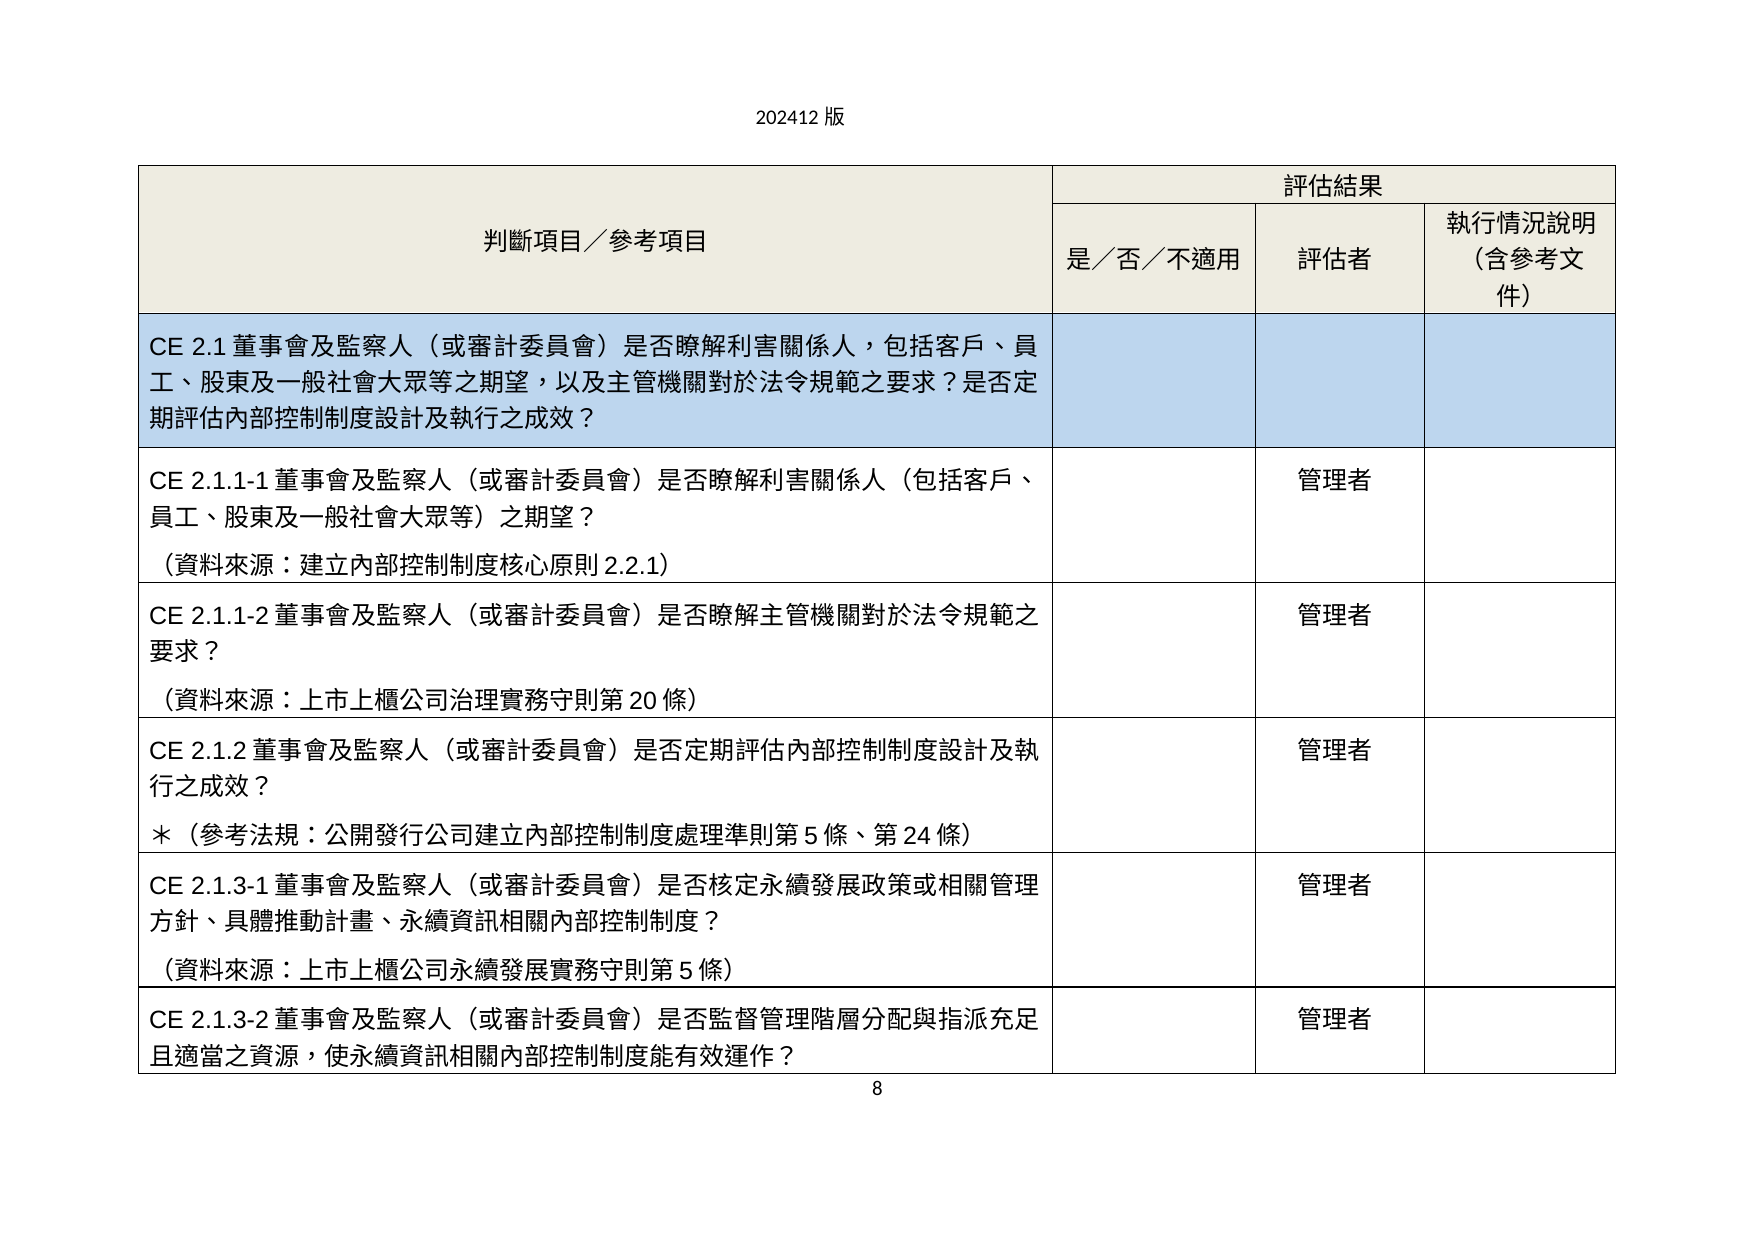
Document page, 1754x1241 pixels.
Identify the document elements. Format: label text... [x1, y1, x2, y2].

table_cell CE 2.1.1-2董事會及監察人（或審計委員會）是否瞭解主管機關對於法令規範之要求？ （資料來源：上市上櫃公司治理實務守則第20條） [139, 583, 1052, 717]
table_cell 是／否／不適用 [1053, 204, 1255, 312]
table_cell [1053, 314, 1255, 447]
table_cell [1425, 988, 1615, 1072]
table_cell 管理者 [1256, 988, 1424, 1072]
table_cell 執行情況說明 （含參考文件） [1425, 204, 1615, 312]
table_cell [1053, 718, 1255, 852]
table_header 判斷項目／參考項目 [139, 166, 1052, 312]
table_cell CE 2.1董事會及監察人（或審計委員會）是否瞭解利害關係人，包括客戶、員工、股東及一般社會大眾等之期望，以及主管機關對於法令規範之要求？是否定期評估內部控制制度設計及執行之成效？ [139, 314, 1052, 447]
table_header 評估結果 [1053, 166, 1615, 203]
table_cell [1053, 583, 1255, 717]
table_cell CE 2.1.1-1董事會及監察人（或審計委員會）是否瞭解利害關係人（包括客戶、員工、股東及一般社會大眾等）之期望？ （資料來源：建立內部控制制度核心原則2.2.1） [139, 448, 1052, 582]
table_cell [1425, 448, 1615, 582]
table_cell 管理者 [1256, 448, 1424, 582]
table_cell CE 2.1.2董事會及監察人（或審計委員會）是否定期評估內部控制制度設計及執行之成效？ ＊（參考法規：公開發行公司建立內部控制制度處理準則第5條、第24條） [139, 718, 1052, 852]
table_cell 管理者 [1256, 583, 1424, 717]
table_cell 管理者 [1256, 853, 1424, 986]
table_cell 評估者 [1256, 204, 1424, 312]
table_cell [1425, 853, 1615, 986]
table_cell [1425, 314, 1615, 447]
table_cell [1053, 988, 1255, 1072]
table_cell [1053, 853, 1255, 986]
table_cell [1256, 314, 1424, 447]
table_cell [1053, 448, 1255, 582]
table_cell CE 2.1.3-1董事會及監察人（或審計委員會）是否核定永續發展政策或相關管理方針、具體推動計畫、永續資訊相關內部控制制度？ （資料來源：上市上櫃公司永續發展實務守則第5條） [139, 853, 1052, 986]
table_cell 管理者 [1256, 718, 1424, 852]
table_cell CE 2.1.3-2董事會及監察人（或審計委員會）是否監督管理階層分配與指派充足且適當之資源，使永續資訊相關內部控制制度能有效運作？ [139, 988, 1052, 1072]
table_cell [1425, 583, 1615, 717]
table_cell [1425, 718, 1615, 852]
